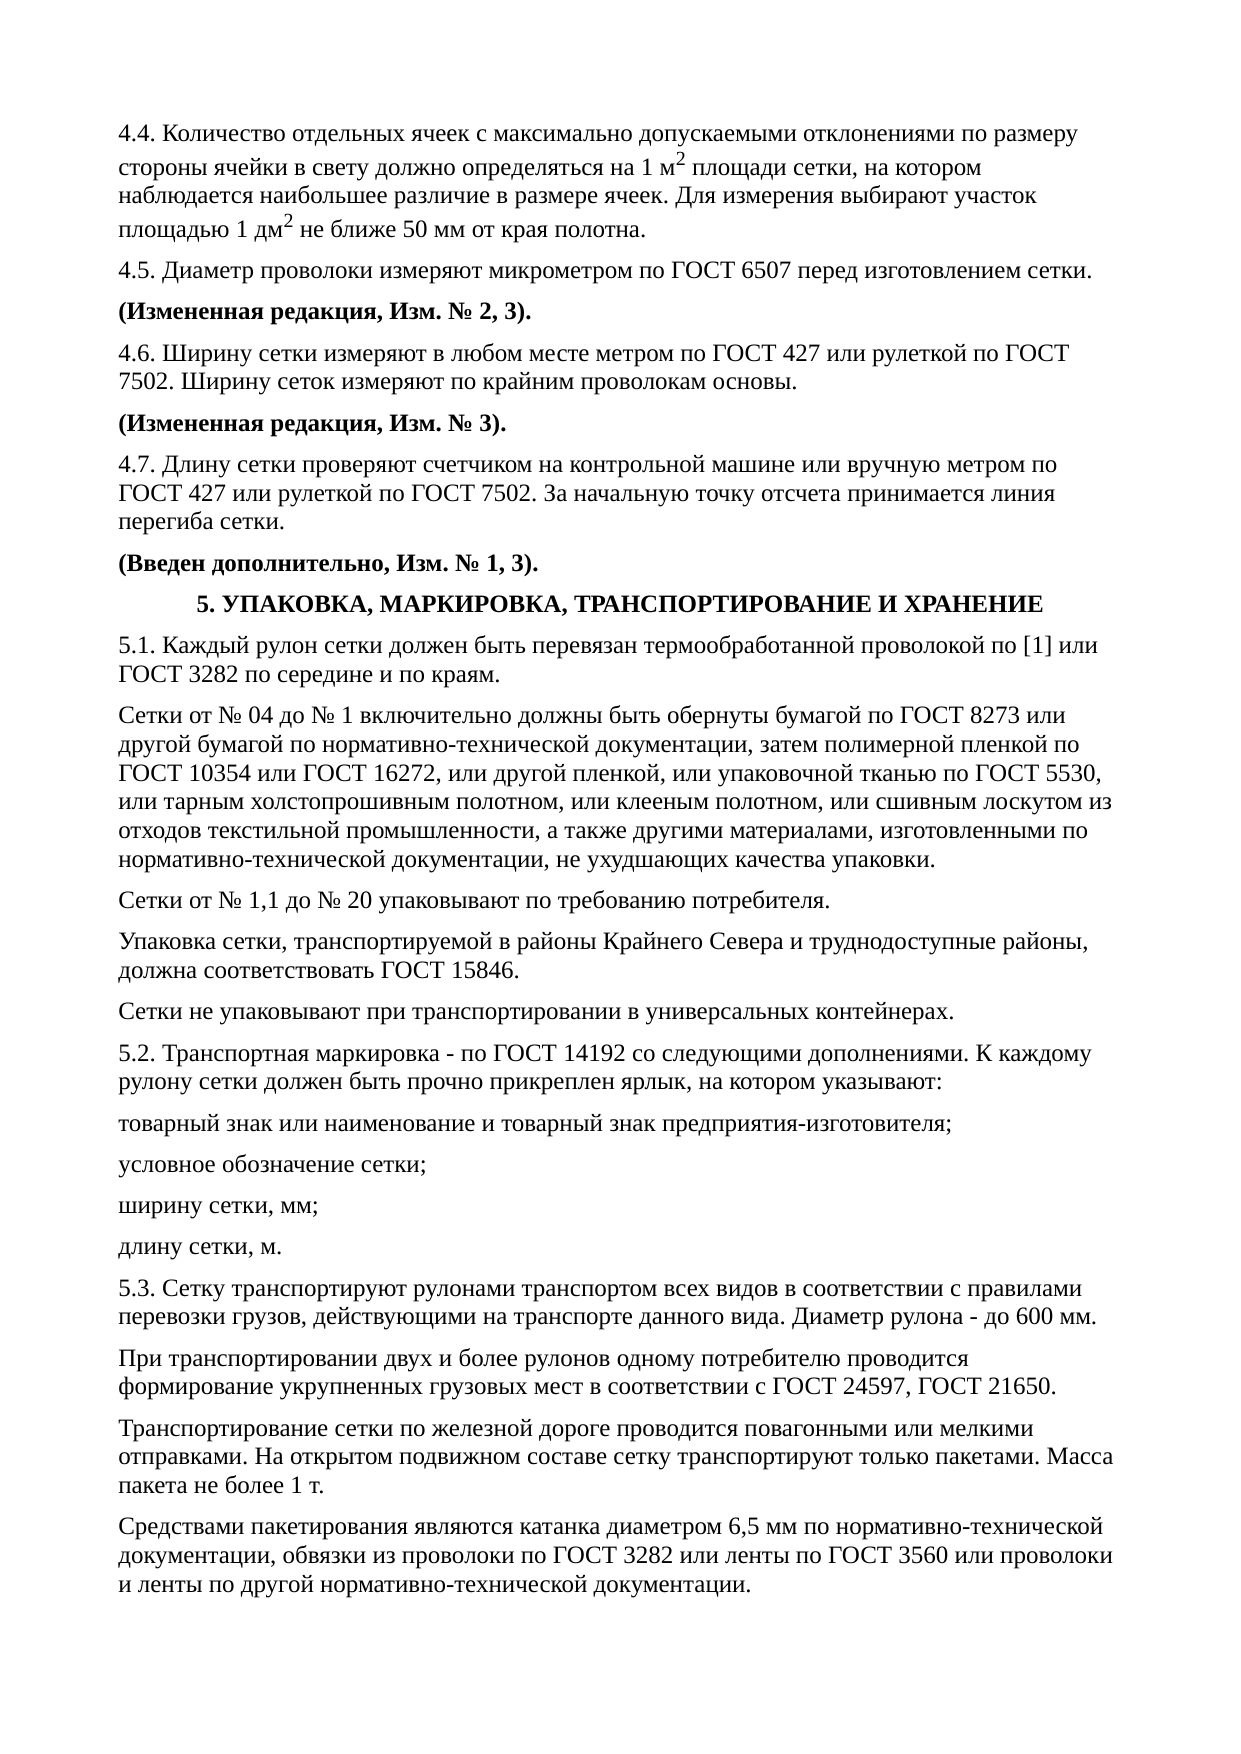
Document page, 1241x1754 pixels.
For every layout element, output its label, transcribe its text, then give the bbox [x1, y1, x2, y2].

text условное обозначение сетки; [118, 1149, 1122, 1178]
text Транспортирование сетки по железной дороге проводится повагонными или мелкими отправками. На открытом подвижном составе сетку транспортируют только пакетами. Масса пакета не более 1 т. [118, 1413, 1122, 1499]
text Сетки от № 04 до № 1 включительно должны быть обернуты бумагой по ГОСТ 8273 или другой бумагой по нормативно-технической документации, затем полимерной пленкой по ГОСТ 10354 или ГОСТ 16272, или другой пленкой, или упаковочной тканью по ГОСТ 5530, или тарным холстопрошивным полотном, или клееным полотном, или сшивным лоскутом из отходов текстильной промышленности, а также другими материалами, изготовленными по нормативно-технической документации, не ухудшающих качества упаковки. [118, 700, 1122, 873]
text При транспортировании двух и более рулонов одному потребителю проводится формирование укрупненных грузовых мест в соответствии с ГОСТ 24597, ГОСТ 21650. [118, 1343, 1122, 1400]
text (Измененная редакция, Изм. № 3). [118, 408, 1122, 436]
text 4.6. Ширину сетки измеряют в любом месте метром по ГОСТ 427 или рулеткой по ГОСТ 7502. Ширину сеток измеряют по крайним проволокам основы. [118, 338, 1122, 395]
text 5.3. Сетку транспортируют рулонами транспортом всех видов в соответствии с правилами перевозки грузов, действующими на транспорте данного вида. Диаметр рулона - до 600 мм. [118, 1273, 1122, 1330]
text Упаковка сетки, транспортируемой в районы Крайнего Севера и труднодоступные районы, должна соответствовать ГОСТ 15846. [118, 926, 1122, 984]
text длину сетки, м. [118, 1231, 1122, 1260]
text 5.2. Транспортная маркировка - по ГОСТ 14192 со следующими дополнениями. К каждому рулону сетки должен быть прочно прикреплен ярлык, на котором указывают: [118, 1038, 1122, 1095]
text 5.1. Каждый рулон сетки должен быть перевязан термообработанной проволокой по [1] или ГОСТ 3282 по середине и по краям. [118, 630, 1122, 688]
text Сетки не упаковывают при транспортировании в универсальных контейнерах. [118, 996, 1122, 1025]
text Средствами пакетирования являются катанка диаметром 6,5 мм по нормативно-технической документации, обвязки из проволоки по ГОСТ 3282 или ленты по ГОСТ 3560 или проволоки и ленты по другой нормативно-технической документации. [118, 1511, 1122, 1598]
text ширину сетки, мм; [118, 1190, 1122, 1219]
text (Введен дополнительно, Изм. № 1, 3). [118, 548, 1122, 576]
text 4.4. Количество отдельных ячеек с максимально допускаемыми отклонениями по размеру стороны ячейки в свету должно определяться на 1 м2 площади сетки, на котором наблюдается наибольшее различие в размере ячеек. Для измерения выбирают участок площадью 1 дм2 не ближе 50 мм от края полотна. [118, 118, 1122, 243]
text товарный знак или наименование и товарный знак предприятия-изготовителя; [118, 1108, 1122, 1136]
text 4.5. Диаметр проволоки измеряют микрометром по ГОСТ 6507 перед изготовлением сетки. [118, 255, 1122, 284]
text Сетки от № 1,1 до № 20 упаковывают по требованию потребителя. [118, 885, 1122, 914]
text 4.7. Длину сетки проверяют счетчиком на контрольной машине или вручную метром по ГОСТ 427 или рулеткой по ГОСТ 7502. За начальную точку отсчета принимается линия перегиба сетки. [118, 449, 1122, 535]
text (Измененная редакция, Изм. № 2, 3). [118, 296, 1122, 325]
text 5. УПАКОВКА, МАРКИРОВКА, ТРАНСПОРТИРОВАНИЕ И ХРАНЕНИЕ [118, 589, 1122, 618]
